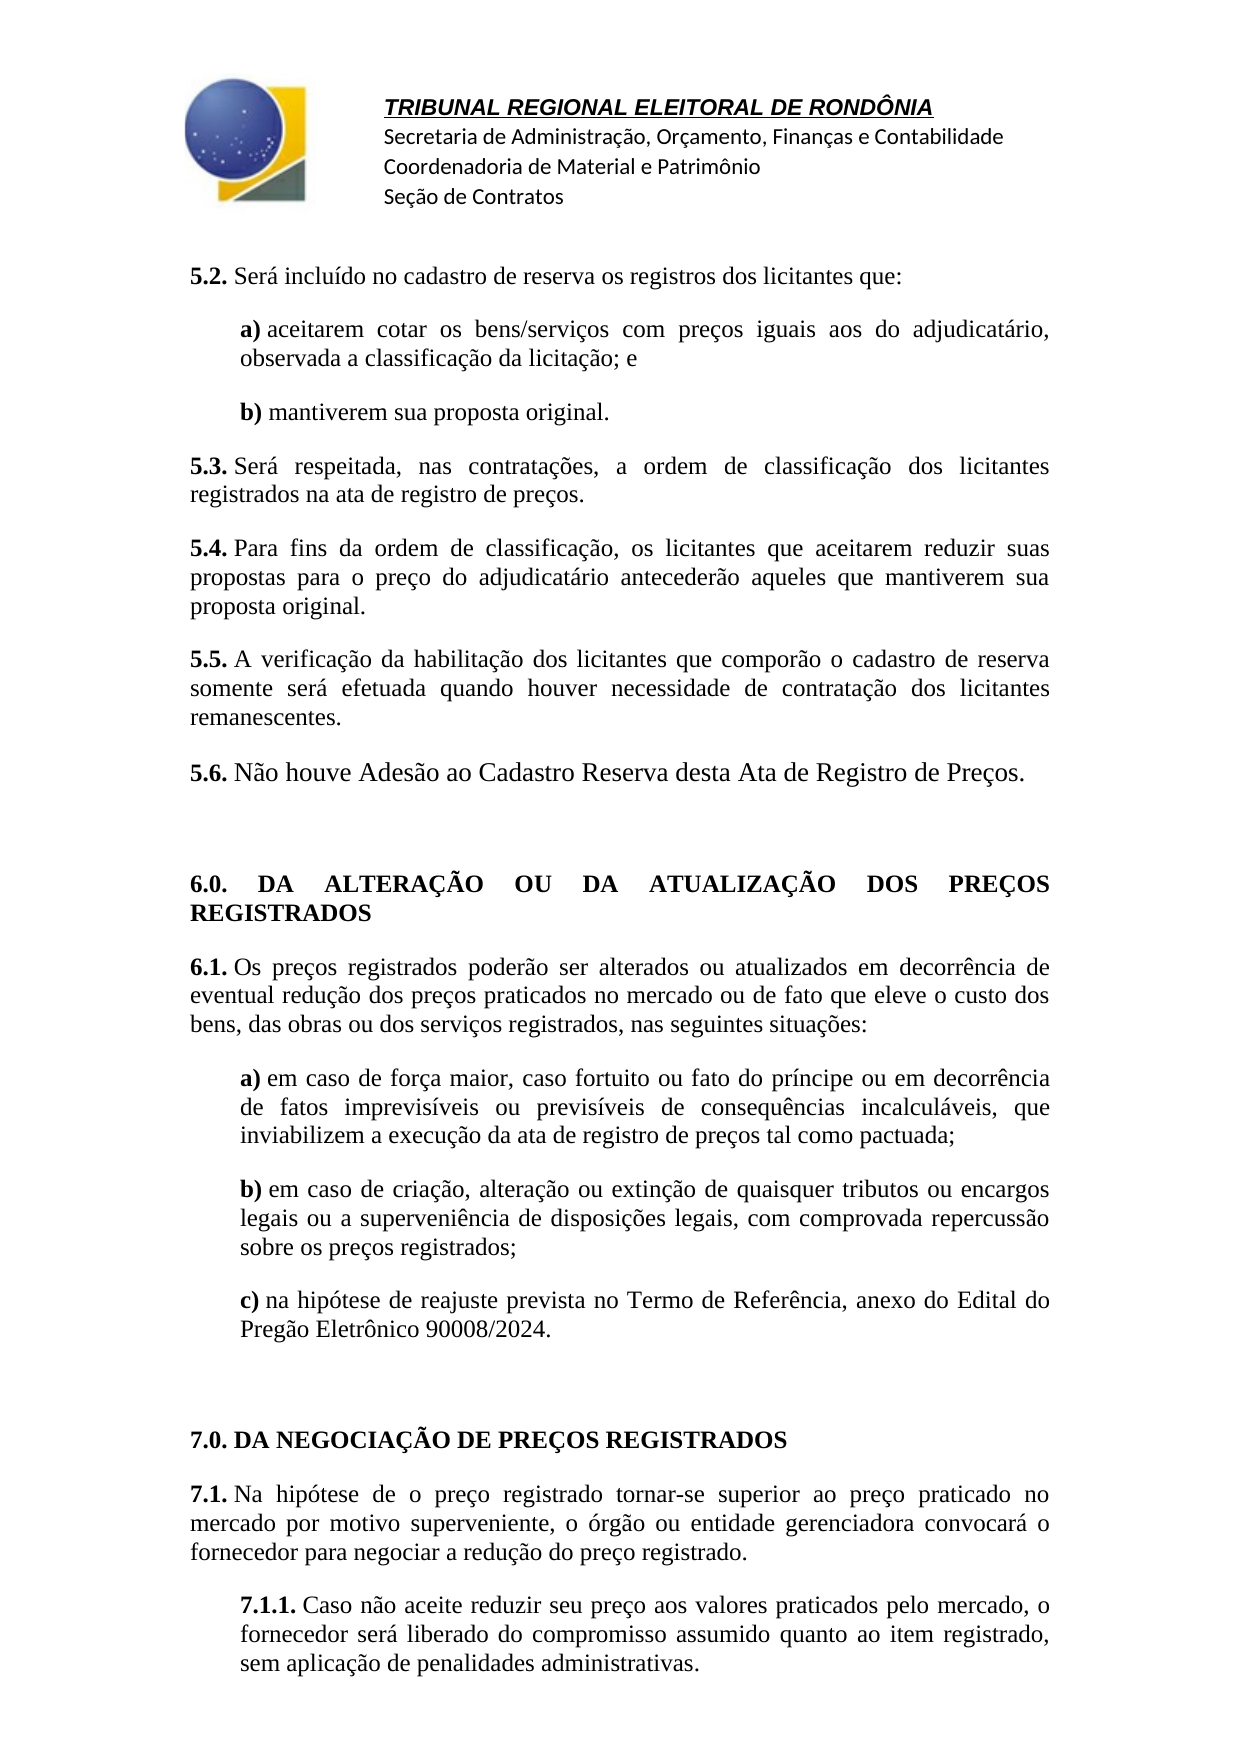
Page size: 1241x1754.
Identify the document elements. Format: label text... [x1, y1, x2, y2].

text 7.0. DA NEGOCIAÇÃO DE PREÇOS REGISTRADOS [190, 1426, 1051, 1454]
text a) aceitarem cotar os bens/serviços com preços iguais aos do adjudicatário, observada a classificação da licitação; e [240, 314, 1051, 372]
text 7.1.1. Caso não aceite reduzir seu preço aos valores praticados pelo mercado, o fornecedor será liberado do compromisso assumido quanto ao item registrado, sem aplicação de penalidades administrativas. [240, 1591, 1051, 1677]
text 5.5. A verificação da habilitação dos licitantes que comporão o cadastro de reserva somente será efetuada quando houver necessidade de contratação dos licitantes remanescentes. [190, 644, 1051, 731]
text a) em caso de força maior, caso fortuito ou fato do príncipe ou em decorrência de fatos imprevisíveis ou previsíveis de consequências incalculáveis, que inviabilizem a execução da ata de registro de preços tal como pactuada; [240, 1063, 1051, 1149]
text 5.6. Não houve Adesão ao Cadastro Reserva desta Ata de Registro de Preços. [190, 756, 1051, 787]
text 7.1. Na hipótese de o preço registrado tornar-se superior ao preço praticado no mercado por motivo superveniente, o órgão ou entidade gerenciadora convocará o fornecedor para negociar a redução do preço registrado. [190, 1479, 1051, 1566]
text b) mantiverem sua proposta original. [240, 397, 1051, 426]
text 5.3. Será respeitada, nas contratações, a ordem de classificação dos licitantes registrados na ata de registro de preços. [190, 451, 1051, 508]
text 6.1. Os preços registrados poderão ser alterados ou atualizados em decorrência de eventual redução dos preços praticados no mercado ou de fato que eleve o custo dos bens, das obras ou dos serviços registrados, nas seguintes situações: [190, 952, 1051, 1038]
text c) na hipótese de reajuste prevista no Termo de Referência, anexo do Edital do Pregão Eletrônico 90008/2024. [240, 1286, 1051, 1343]
text b) em caso de criação, alteração ou extinção de quaisquer tributos ou encargos legais ou a superveniência de disposições legais, com comprovada repercussão sobre os preços registrados; [240, 1174, 1051, 1261]
text 6.0. DA ALTERAÇÃO OU DA ATUALIZAÇÃO DOS PREÇOS REGISTRADOS [190, 869, 1051, 927]
text 5.4. Para fins da ordem de classificação, os licitantes que aceitarem reduzir suas propostas para o preço do adjudicatário antecederão aqueles que mantiverem sua proposta original. [190, 533, 1051, 619]
text 5.2. Será incluído no cadastro de reserva os registros dos licitantes que: [190, 261, 1051, 289]
